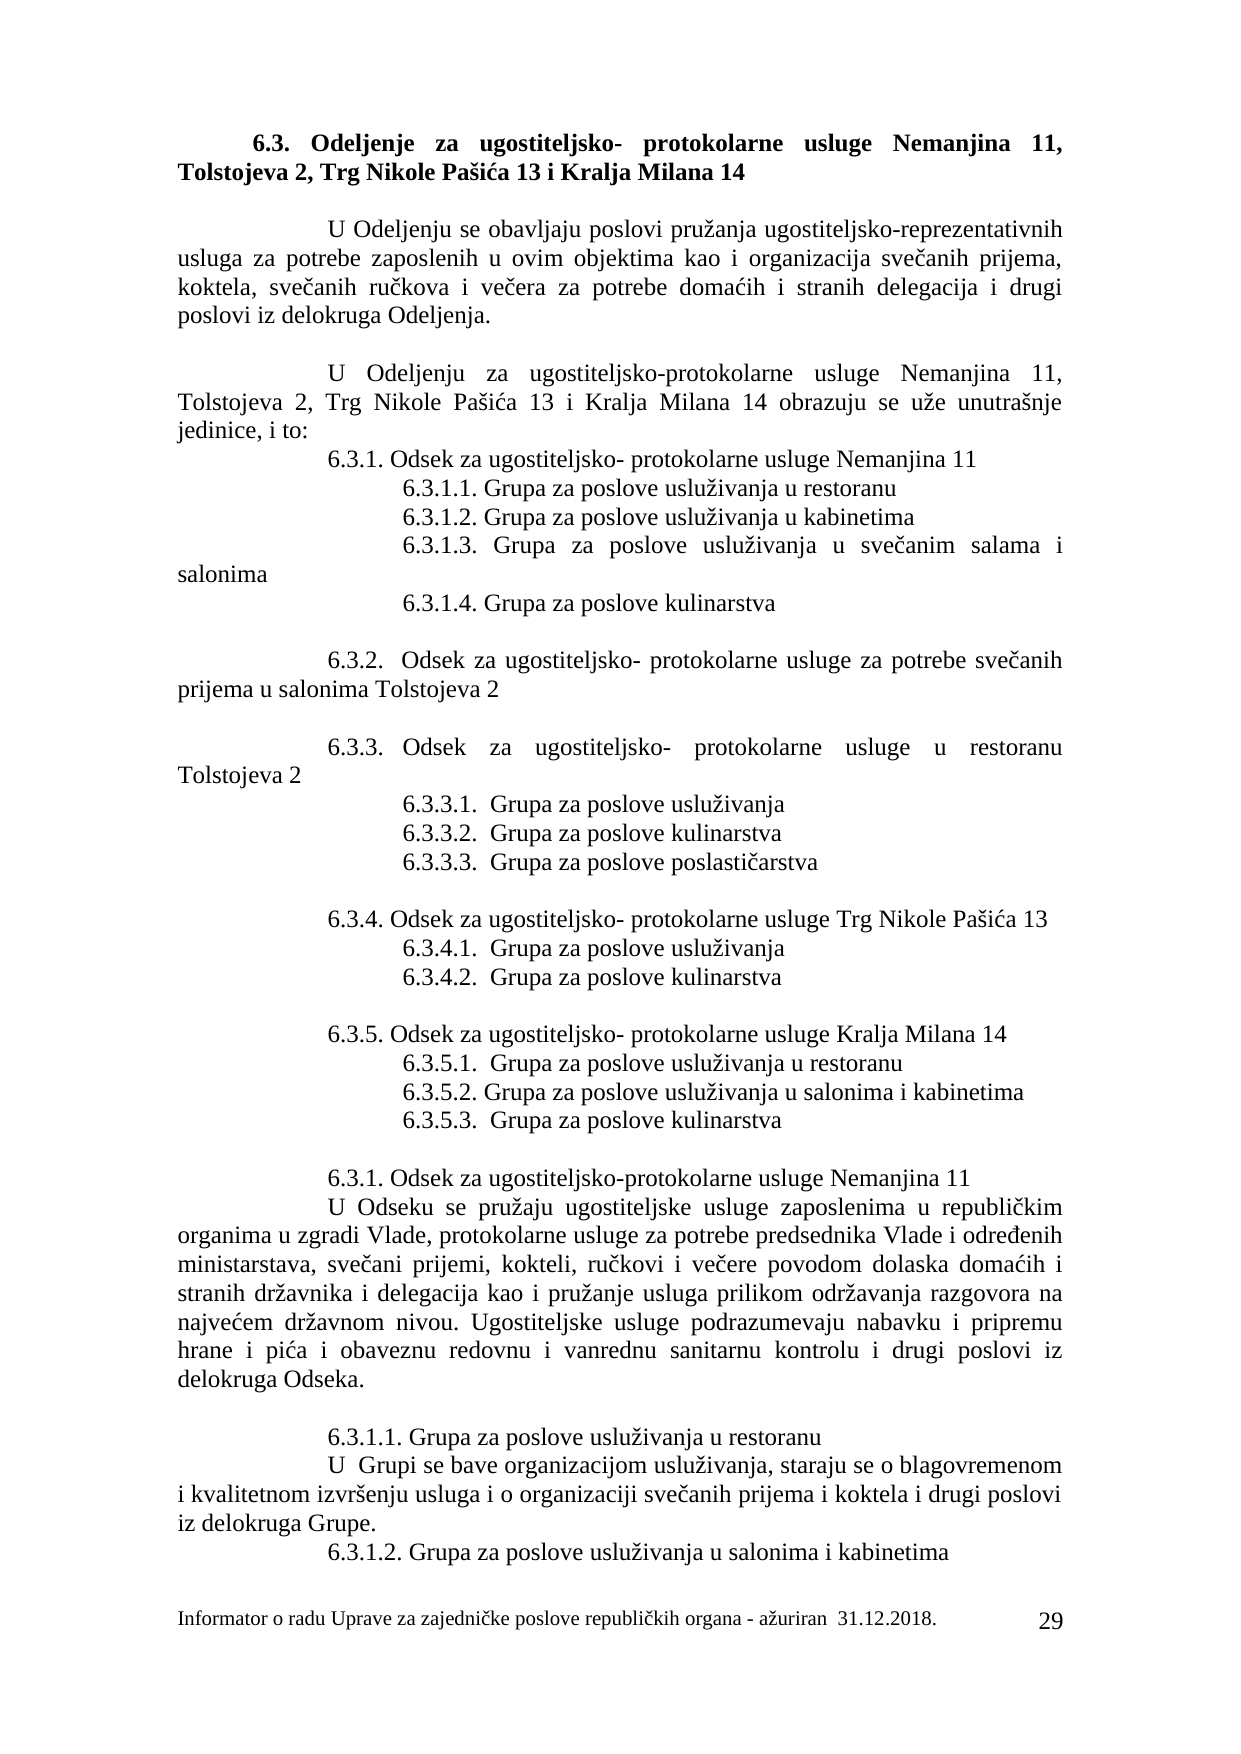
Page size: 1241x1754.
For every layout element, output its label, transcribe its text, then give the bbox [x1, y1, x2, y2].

text 6.3.3.3. Grupa za poslove poslastičarstva [177, 847, 1063, 875]
text 6.3.5. Odsek za ugostitelјsko- protokolarne usluge Kralјa Milana 14 [177, 1019, 1063, 1048]
text 6.3.4.2. Grupa za poslove kulinarstva [177, 962, 1063, 990]
text 6.3. Odelјenje za ugostitelјsko- protokolarne usluge Nemanjina 11, Tolstojeva 2, Trg Nikole Pašića 13 i Kralјa Milana 14 [177, 128, 1063, 185]
text 6.3.5.2. Grupa za poslove usluživanja u salonima i kabinetima [177, 1077, 1063, 1105]
text 6.3.1.3. Grupa za poslove usluživanja u svečanim salama i salonima [177, 530, 1063, 588]
text 6.3.1.1. Grupa za poslove usluživanja u restoranu [177, 473, 1063, 502]
text 6.3.4.1. Grupa za poslove usluživanja [177, 933, 1063, 962]
text U Odseku se pružaju ugostitelјske usluge zaposlenima u republičkim organima u zgradi Vlade, protokolarne usluge za potrebe predsednika Vlade i određenih ministarstava, svečani prijemi, kokteli, ručkovi i večere povodom dolaska domaćih i stranih državnika i delegacija kao i pružanje usluga prilikom održavanja razgovora na najvećem državnom nivou. Ugostitelјske usluge podrazumevaju nabavku i pripremu hrane i pića i obaveznu redovnu i vanrednu sanitarnu kontrolu i drugi poslovi iz delokruga Odseka. [177, 1192, 1063, 1393]
text 6.3.5.1. Grupa za poslove usluživanja u restoranu [177, 1048, 1063, 1077]
text 6.3.1.2. Grupa za poslove usluživanja u salonima i kabinetima [177, 1537, 1063, 1565]
text 6.3.1.4. Grupa za poslove kulinarstva [177, 588, 1063, 617]
text 6.3.2. Odsek za ugostitelјsko- protokolarne usluge za potrebe svečanih prijema u salonima Tolstojeva 2 [177, 645, 1063, 703]
text 6.3.1.2. Grupa za poslove usluživanja u kabinetima [177, 502, 1063, 530]
text 6.3.1.1. Grupa za poslove usluživanja u restoranu [177, 1422, 1063, 1450]
text 6.3.5.3. Grupa za poslove kulinarstva [177, 1105, 1063, 1134]
text 6.3.3.2. Grupa za poslove kulinarstva [177, 818, 1063, 847]
text 6.3.1. Odsek za ugostitelјsko-protokolarne usluge Nemanjina 11 [177, 1163, 1063, 1192]
text U Grupi se bave organizacijom usluživanja, staraju se o blagovremenom i kvalitetnom izvršenju usluga i o organizaciji svečanih prijema i koktela i drugi poslovi iz delokruga Grupe. [177, 1450, 1063, 1537]
text 6.3.4. Odsek za ugostitelјsko- protokolarne usluge Trg Nikole Pašića 13 [177, 904, 1063, 933]
text 6.3.1. Odsek za ugostitelјsko- protokolarne usluge Nemanjina 11 [177, 444, 1063, 473]
text 6.3.3.1. Grupa za poslove usluživanja [177, 789, 1063, 818]
text U Odelјenju se obavlјaju poslovi pružanja ugostitelјsko-reprezentativnih usluga za potrebe zaposlenih u ovim objektima kao i organizacija svečanih prijema, koktela, svečanih ručkova i večera za potrebe domaćih i stranih delegacija i drugi poslovi iz delokruga Odelјenja. [177, 214, 1063, 329]
text 6.3.3. Odsek za ugostitelјsko- protokolarne usluge u restoranu Tolstojeva 2 [177, 732, 1063, 789]
text U Odelјenju za ugostitelјsko-protokolarne usluge Nemanjina 11, Tolstojeva 2, Trg Nikole Pašića 13 i Kralјa Milana 14 obrazuju se uže unutrašnje jedinice, i to: [177, 358, 1063, 444]
